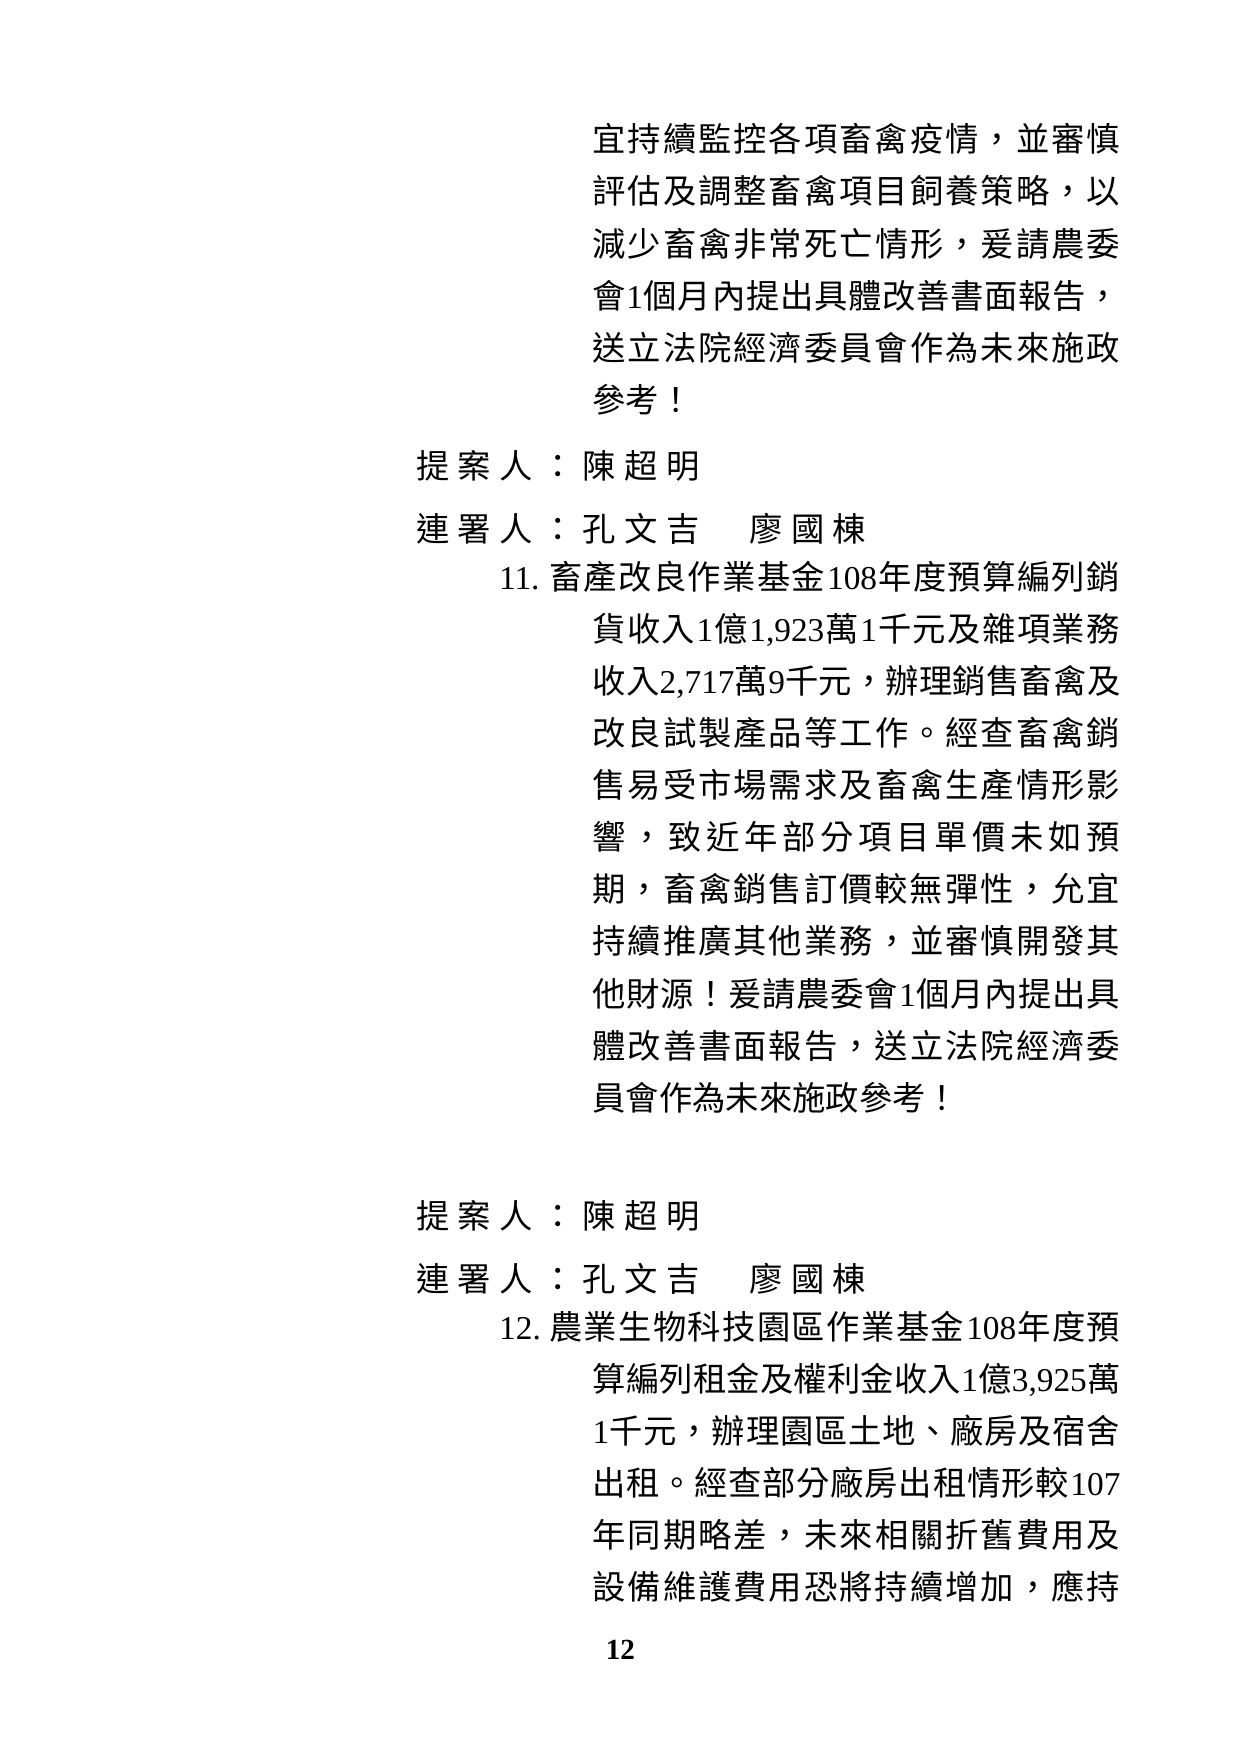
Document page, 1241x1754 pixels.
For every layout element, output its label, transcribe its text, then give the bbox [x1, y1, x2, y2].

list 畜產改良作業基金108年度預算編列銷貨收入1億1,923萬1千元及雜項業務收入2,717萬9千元，辦理銷售畜禽及改良試製產品等工作。經查畜禽銷售易受市場需求及畜禽生產情形影響，致近年部分項目單價未如預期，畜禽銷售訂價較無彈性，允宜持續推廣其他業務，並審慎開發其他財源！爰請農委會1個月內提出具體改善書面報告，送立法院經濟委員會作為未來施政參考！ [499, 548, 1120, 1121]
text 提案人：陳超明 [397, 1173, 1016, 1235]
list 宜持續監控各項畜禽疫情，並審慎評估及調整畜禽項目飼養策略，以減少畜禽非常死亡情形，爰請農委會1個月內提出具體改善書面報告，送立法院經濟委員會作為未來施政參考！ [499, 110, 1120, 423]
text 連署人：孔文吉 廖國棟 [397, 1235, 1016, 1298]
list 農業生物科技園區作業基金108年度預算編列租金及權利金收入1億3,925萬1千元，辦理園區土地、廠房及宿舍出租。經查部分廠房出租情形較107年同期略差，未來相關折舊費用及設備維護費用恐將持續增加，應持 [499, 1298, 1120, 1610]
text 連署人：孔文吉 廖國棟 [397, 485, 1016, 548]
text 提案人：陳超明 [397, 423, 1016, 485]
